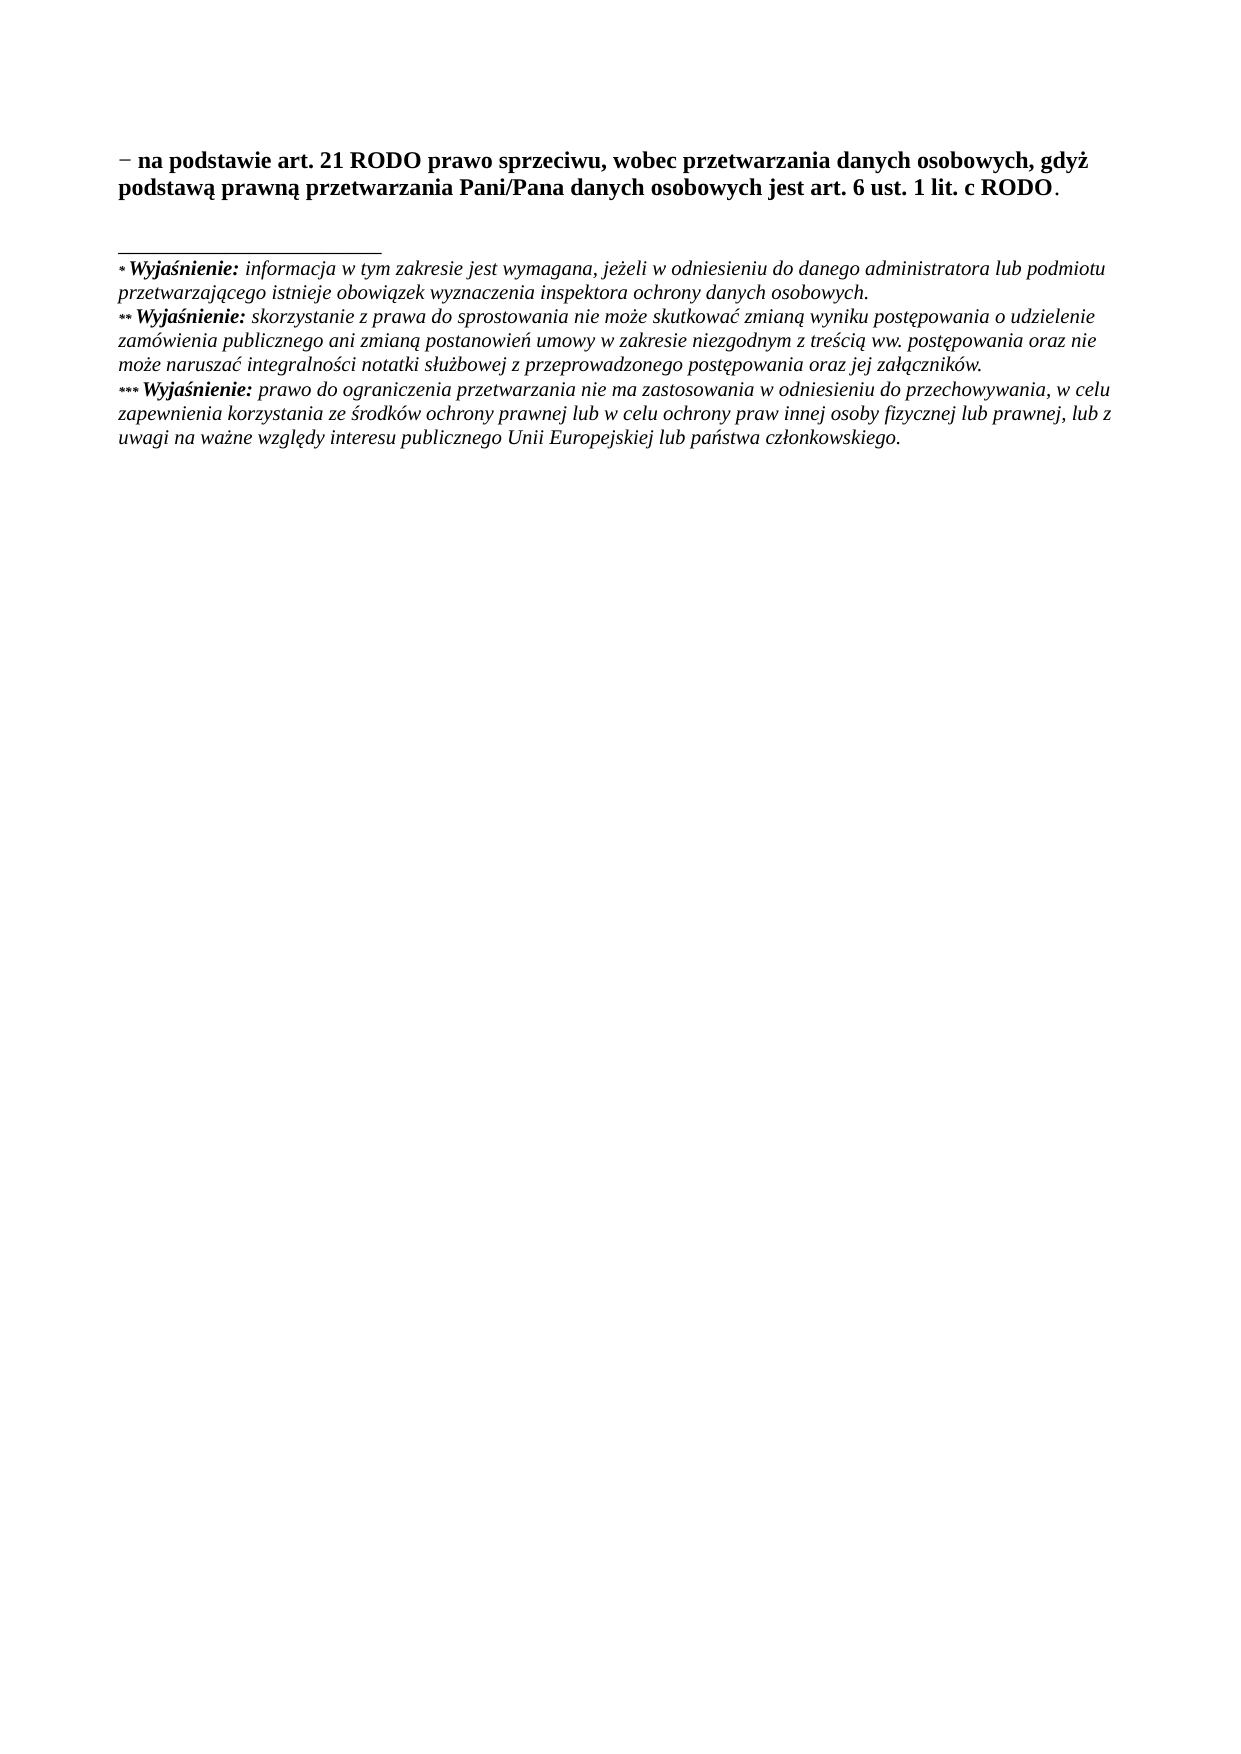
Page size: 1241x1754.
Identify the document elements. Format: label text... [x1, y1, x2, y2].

text *** Wyjaśnienie: prawo do ograniczenia przetwarzania nie ma zastosowania w odniesieniu do przechowywania, w celu zapewnienia korzystania ze środków ochrony prawnej lub w celu ochrony praw innej osoby fizycznej lub prawnej, lub z uwagi na ważne względy interesu publicznego Unii Europejskiej lub państwa członkowskiego. [118, 376, 1122, 449]
text − na podstawie art. 21 RODO prawo sprzeciwu, wobec przetwarzania danych osobowych, gdyż podstawą prawną przetwarzania Pani/Pana danych osobowych jest art. 6 ust. 1 lit. c RODO. [118, 146, 1122, 201]
text * Wyjaśnienie: informacja w tym zakresie jest wymagana, jeżeli w odniesieniu do danego administratora lub podmiotu przetwarzającego istnieje obowiązek wyznaczenia inspektora ochrony danych osobowych. [118, 256, 1122, 304]
text ______________________ [118, 228, 1122, 256]
text ** Wyjaśnienie: skorzystanie z prawa do sprostowania nie może skutkować zmianą wyniku postępowania o udzielenie zamówienia publicznego ani zmianą postanowień umowy w zakresie niezgodnym z treścią ww. postępowania oraz nie może naruszać integralności notatki służbowej z przeprowadzonego postępowania oraz jej załączników. [118, 304, 1122, 376]
